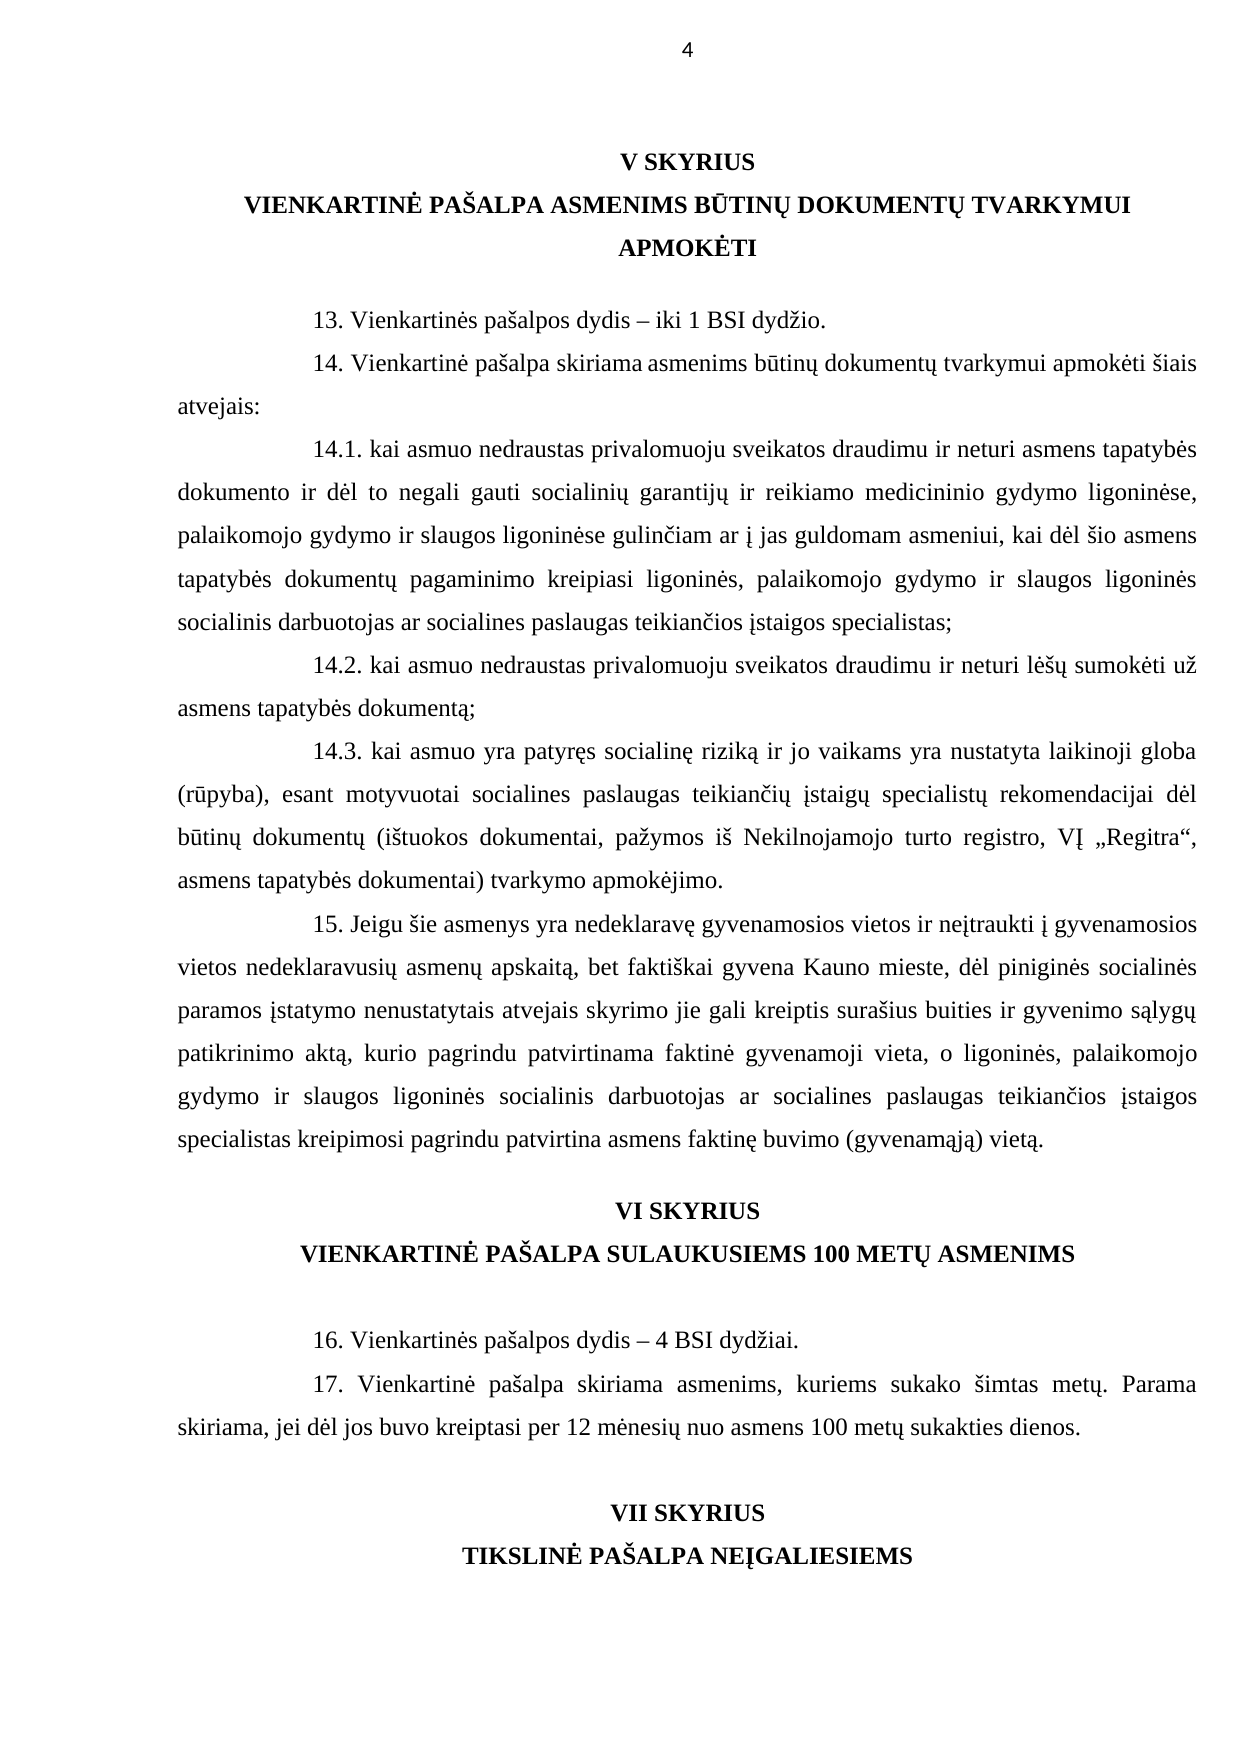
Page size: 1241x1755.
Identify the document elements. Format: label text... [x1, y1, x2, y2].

text 17. Vienkartinė pašalpa skiriama asmenims, kuriems sukako šimtas metų. Parama skiriama, jei dėl jos buvo kreiptasi per 12 mėnesių nuo asmens 100 metų sukakties dienos. [177, 1369, 1198, 1441]
text 16. Vienkartinės pašalpos dydis – 4 BSI dydžiai. [177, 1326, 1198, 1354]
text 14.3. kai asmuo yra patyręs socialinę riziką ir jo vaikams yra nustatyta laikinoji globa (rūpyba), esant motyvuotai socialines paslaugas teikiančių įstaigų specialistų rekomendacijai dėl būtinų dokumentų (ištuokos dokumentai, pažymos iš Nekilnojamojo turto registro, VĮ „Regitra“, asmens tapatybės dokumentai) tvarkymo apmokėjimo. [177, 736, 1198, 894]
text VI SKYRIUS [177, 1196, 1198, 1225]
text V SKYRIUS [177, 147, 1198, 176]
text 15. Jeigu šie asmenys yra nedeklaravę gyvenamosios vietos ir neįtraukti į gyvenamosios vietos nedeklaravusių asmenų apskaitą, bet faktiškai gyvena Kauno mieste, dėl piniginės socialinės paramos įstatymo nenustatytais atvejais skyrimo jie gali kreiptis surašius buities ir gyvenimo sąlygų patikrinimo aktą, kurio pagrindu patvirtinama faktinė gyvenamoji vieta, o ligoninės, palaikomojo gydymo ir slaugos ligoninės socialinis darbuotojas ar socialines paslaugas teikiančios įstaigos specialistas kreipimosi pagrindu patvirtina asmens faktinę buvimo (gyvenamąją) vietą. [177, 909, 1198, 1153]
text 14. Vienkartinė pašalpa skiriama asmenims būtinų dokumentų tvarkymui apmokėti šiais atvejais: [177, 348, 1198, 420]
text VII SKYRIUS [177, 1498, 1198, 1527]
text VIENKARTINĖ PAŠALPA ASMENIMS BŪTINŲ DOKUMENTŲ TVARKYMUI APMOKĖTI [177, 190, 1198, 262]
text 13. Vienkartinės pašalpos dydis – iki 1 BSI dydžio. [177, 305, 1198, 334]
text 14.2. kai asmuo nedraustas privalomuoju sveikatos draudimu ir neturi lėšų sumokėti už asmens tapatybės dokumentą; [177, 650, 1198, 722]
text 14.1. kai asmuo nedraustas privalomuoju sveikatos draudimu ir neturi asmens tapatybės dokumento ir dėl to negali gauti socialinių garantijų ir reikiamo medicininio gydymo ligoninėse, palaikomojo gydymo ir slaugos ligoninėse gulinčiam ar į jas guldomam asmeniui, kai dėl šio asmens tapatybės dokumentų pagaminimo kreipiasi ligoninės, palaikomojo gydymo ir slaugos ligoninės socialinis darbuotojas ar socialines paslaugas teikiančios įstaigos specialistas; [177, 434, 1198, 636]
text TIKSLINĖ PAŠALPA NEĮGALIESIEMS [177, 1541, 1198, 1570]
text VIENKARTINĖ PAŠALPA SULAUKUSIEMS 100 METŲ ASMENIMS [177, 1239, 1198, 1268]
